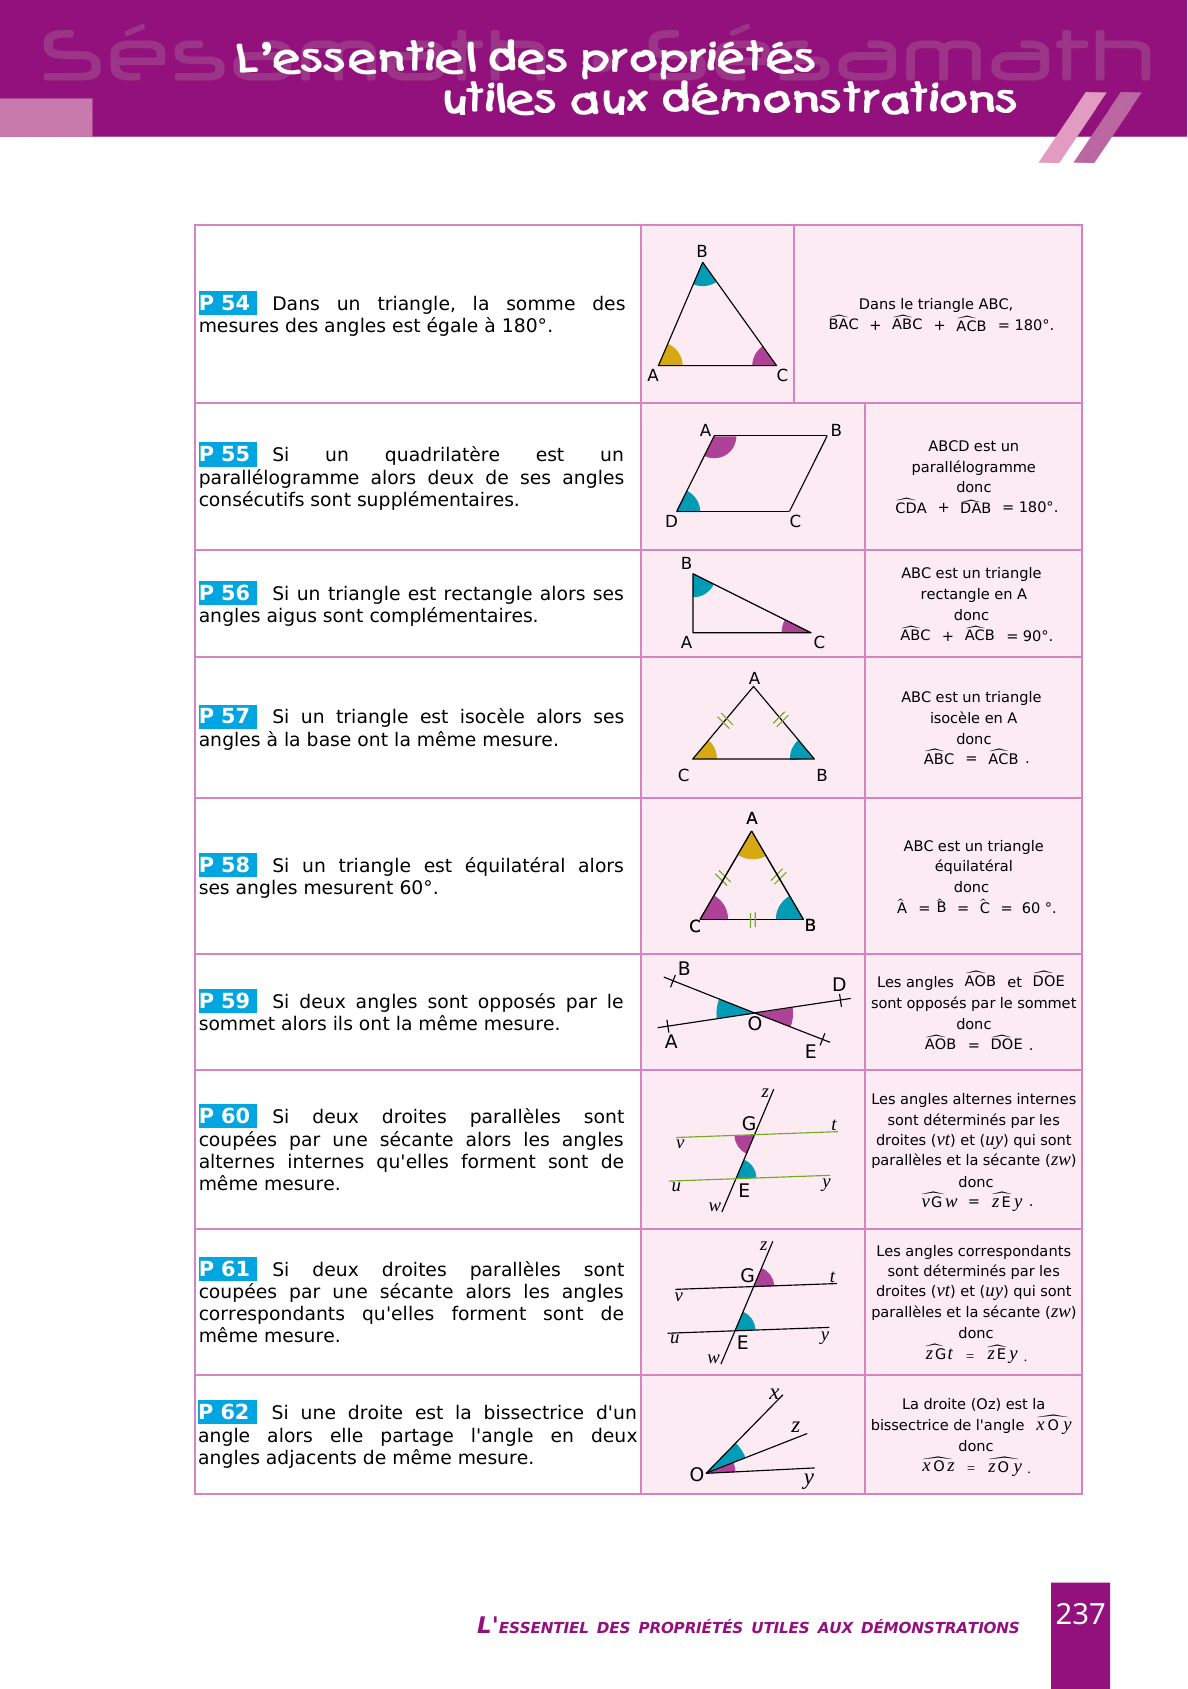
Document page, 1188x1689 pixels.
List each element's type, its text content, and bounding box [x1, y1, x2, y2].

table_cell ABCD est un parallélogramme donc + = 180°. [866, 404, 1081, 549]
table_cell Si un triangle est isocèle alors ses angles à la base ont la même mesure. [196, 658, 640, 797]
table_cell Si deux droites parallèles sont coupées par une sécante alors les angles correspondants qu'elles forment sont de même mesure. [196, 1230, 640, 1374]
table_cell Dans le triangle ABC, + + = 180°. [795, 226, 1081, 402]
table_cell [642, 1230, 864, 1374]
table_cell Les angles correspondants sont déterminés par les droites (vt) et (uy) qui sont parallèles et la sécante (zw) donc = . [866, 1230, 1081, 1374]
table_cell [642, 658, 864, 797]
table_cell Si un triangle est équilatéral alors ses angles mesurent 60°. [196, 799, 640, 953]
table_cell Si un triangle est rectangle alors ses angles aigus sont complémentaires. [196, 551, 640, 656]
table_cell Les angles alternes internes sont déterminés par les droites (vt) et (uy) qui sont parallèles et la sécante (zw) donc = . [866, 1071, 1081, 1228]
table_cell Si une droite est la bissectrice d'un angle alors elle partage l'angle en deux angles adjacents de même mesure. [196, 1376, 640, 1493]
picture [0, 0, 1187, 163]
table_cell ABC est un triangle isocèle en A donc = . [866, 658, 1081, 797]
table_cell La droite (Oz) est la bissectrice de l'angle donc = . [866, 1376, 1081, 1493]
table_cell [642, 404, 864, 549]
table_cell Si un quadrilatère est un parallélogramme alors deux de ses angles consécutifs sont supplémentaires. [196, 404, 640, 549]
table_cell [642, 226, 793, 402]
table_cell [642, 1071, 864, 1228]
table_cell [642, 1376, 864, 1493]
table_cell ABC est un triangle rectangle en A donc + = 90°. [866, 551, 1081, 656]
table_cell [642, 955, 864, 1069]
table_cell Les angles et sont opposés par le sommet donc = . [866, 955, 1081, 1069]
table_cell Dans un triangle, la somme des mesures des angles est égale à 180°. [196, 226, 640, 402]
table_cell [642, 551, 864, 656]
table_cell Si deux angles sont opposés par le sommet alors ils ont la même mesure. [196, 955, 640, 1069]
table_cell ABC est un triangle équilatéral donc = = = 60 °. [866, 799, 1081, 953]
table_cell [642, 799, 864, 953]
table_cell Si deux droites parallèles sont coupées par une sécante alors les angles alternes internes qu'elles forment sont de même mesure. [196, 1071, 640, 1228]
